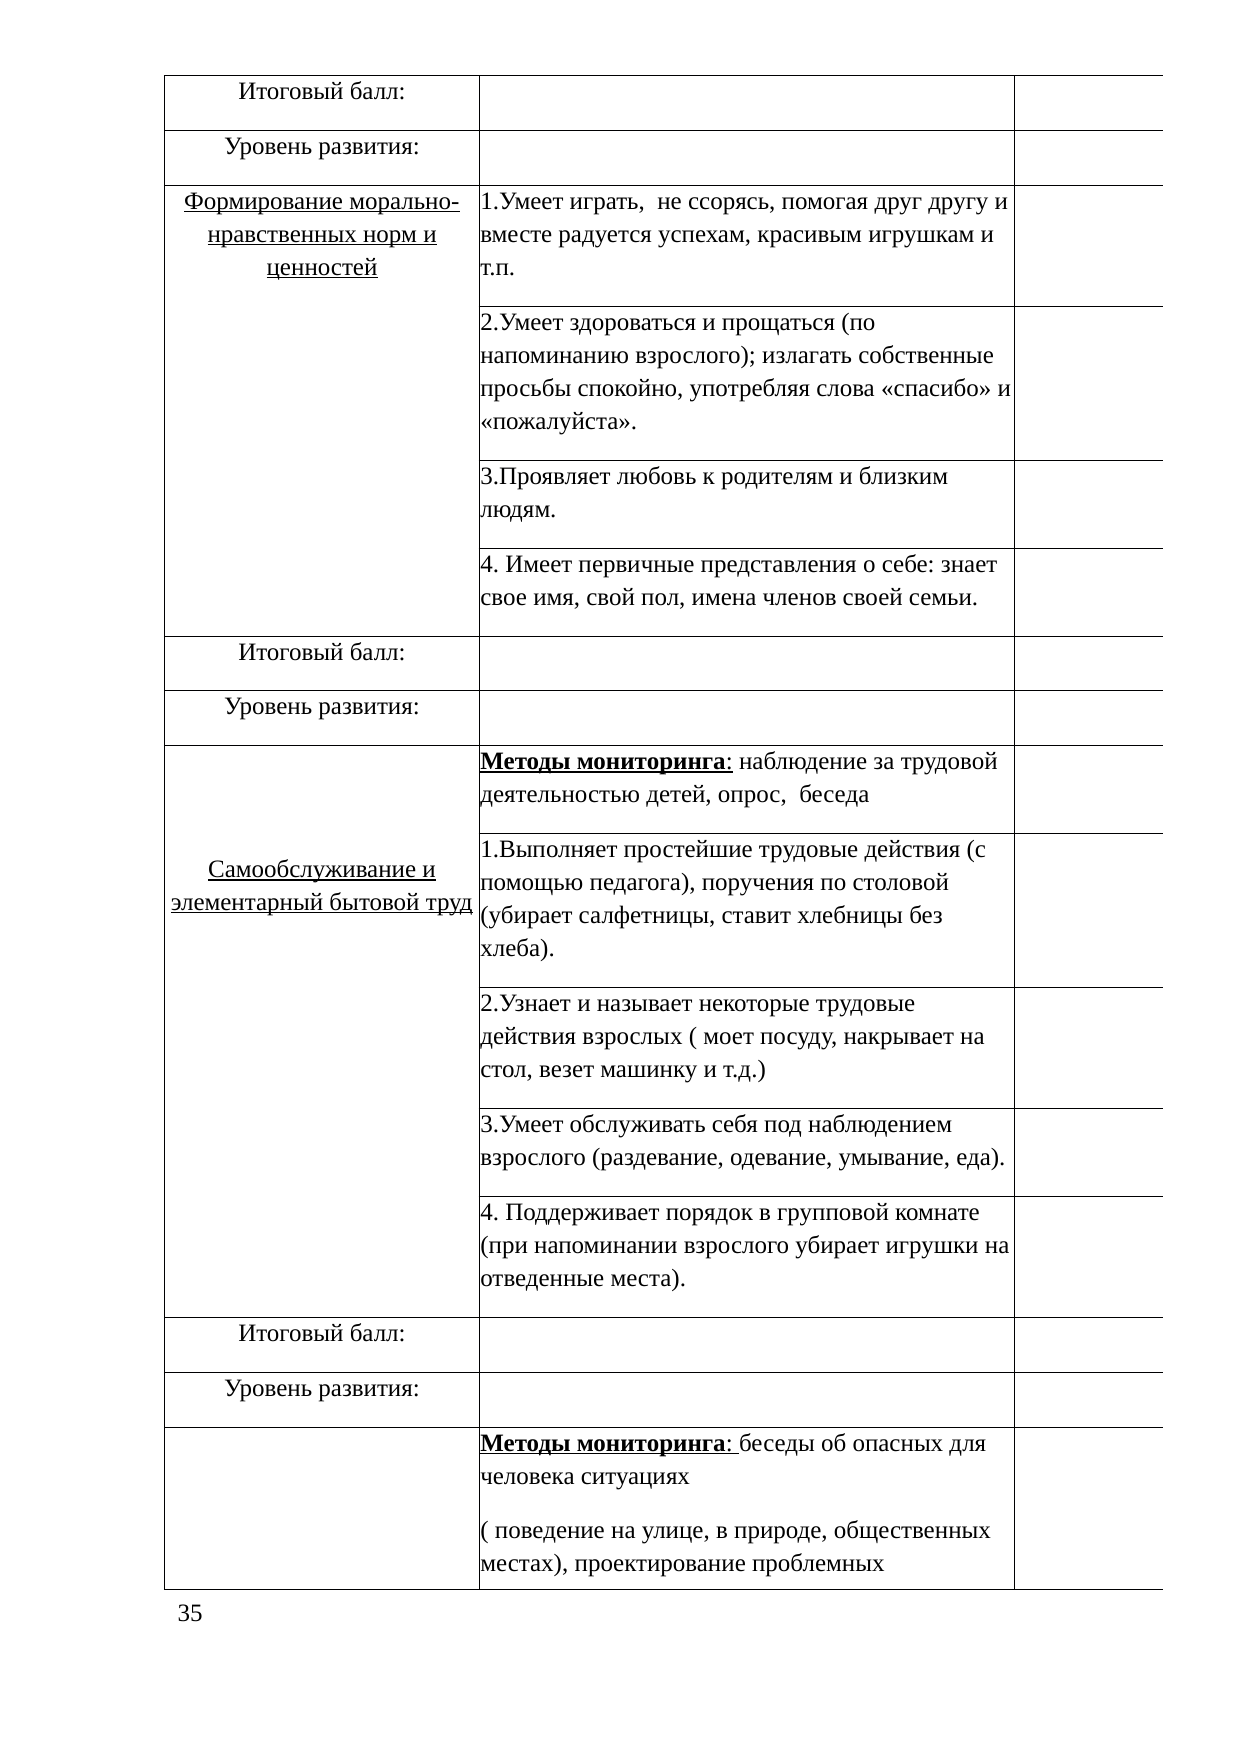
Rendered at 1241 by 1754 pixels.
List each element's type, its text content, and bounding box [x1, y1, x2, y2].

table_cell Итоговый балл: [165, 637, 479, 690]
table_cell 1.Умеет играть, не ссорясь, помогая друг другу и вместе радуется успехам, красивым игрушкам и т.п. [480, 186, 1014, 306]
table_cell [480, 76, 1014, 130]
table_cell 2.Умеет здороваться и прощаться (по напоминанию взрослого); излагать собственные просьбы спокойно, употребляя слова «спасибо» и «пожалуйста». [480, 307, 1014, 460]
table_cell [1015, 746, 1162, 833]
table_cell [480, 1318, 1014, 1372]
table_cell 1.Выполняет простейшие трудовые действия (с помощью педагога), поручения по столовой (убирает салфетницы, ставит хлебницы без хлеба). [480, 834, 1014, 987]
table_cell Итоговый балл: [165, 76, 479, 130]
table_cell [1015, 1318, 1162, 1372]
table_cell [1015, 1197, 1162, 1317]
table_cell [1015, 461, 1162, 548]
table_cell 4. Поддерживает порядок в групповой комнате (при напоминании взрослого убирает игрушки на отведенные места). [480, 1197, 1014, 1317]
table_cell Уровень развития: [165, 691, 479, 745]
table_cell Методы мониторинга: беседы об опасных для человека ситуациях ( поведение на улице, в природе, общественных местах), проектирование проблемных [480, 1428, 1014, 1589]
table_cell [480, 637, 1014, 690]
table_cell [165, 1428, 479, 1589]
table_cell 3.Проявляет любовь к родителям и близким людям. [480, 461, 1014, 548]
table_cell Методы мониторинга: наблюдение за трудовой деятельностью детей, опрос, беседа [480, 746, 1014, 833]
table_cell Уровень развития: [165, 1373, 479, 1427]
table_cell [1015, 1428, 1162, 1589]
table_cell [1015, 988, 1162, 1108]
table_cell [1015, 307, 1162, 460]
table_cell [1015, 1109, 1162, 1196]
table_cell [1015, 1373, 1162, 1427]
table_cell [1015, 834, 1162, 987]
table_cell [1015, 549, 1162, 636]
table_cell 3.Умеет обслуживать себя под наблюдением взрослого (раздевание, одевание, умывание, еда). [480, 1109, 1014, 1196]
table_cell [480, 131, 1014, 185]
table_cell [1015, 637, 1162, 690]
table_cell [480, 691, 1014, 745]
table_cell [1015, 186, 1162, 306]
table_cell Уровень развития: [165, 131, 479, 185]
table_cell Формирование морально-нравственных норм и ценностей [165, 186, 479, 636]
table_cell 2.Узнает и называет некоторые трудовые действия взрослых ( моет посуду, накрывает на стол, везет машинку и т.д.) [480, 988, 1014, 1108]
table_cell [1015, 76, 1162, 130]
table_cell Самообслуживание и элементарный бытовой труд [165, 746, 479, 1317]
table_cell [480, 1373, 1014, 1427]
table_cell [1015, 691, 1162, 745]
table_cell Итоговый балл: [165, 1318, 479, 1372]
table_cell [1015, 131, 1162, 185]
table_cell 4. Имеет первичные представления о себе: знает свое имя, свой пол, имена членов своей семьи. [480, 549, 1014, 636]
